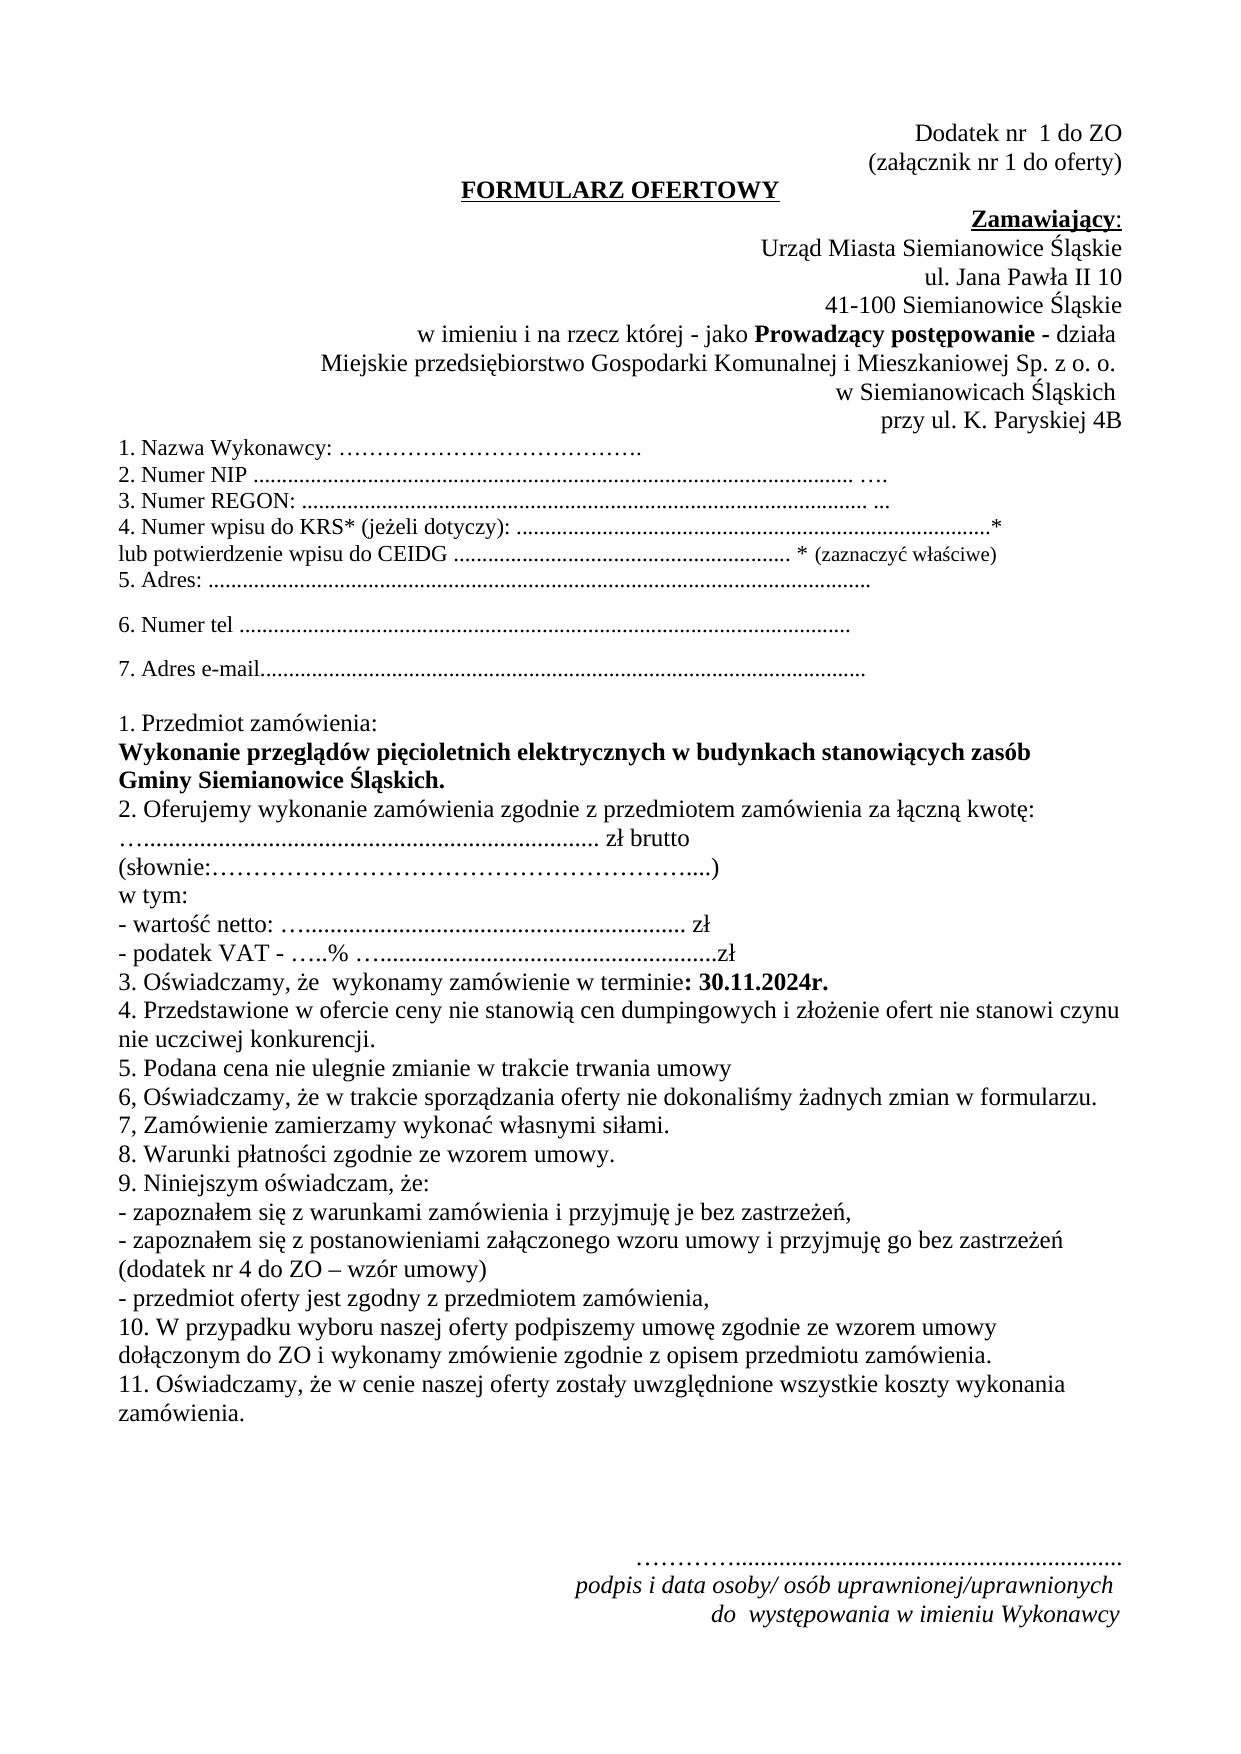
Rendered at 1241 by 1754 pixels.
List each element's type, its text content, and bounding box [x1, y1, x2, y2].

text 6. Numer tel ........................................................................................................... [118, 611, 1122, 637]
text do występowania w imieniu Wykonawcy [118, 1599, 1122, 1628]
text 2. Oferujemy wykonanie zamówienia zgodnie z przedmiotem zamówienia za łączną kwotę: [118, 794, 1122, 823]
text 5. Adres: .................................................................................................................... [118, 566, 1122, 592]
text 11. Oświadczamy, że w cenie naszej oferty zostały uwzględnione wszystkie koszty wykonania zamówienia. [118, 1369, 1122, 1427]
text 10. W przypadku wyboru naszej oferty podpiszemy umowę zgodnie ze wzorem umowy dołączonym do ZO i wykonamy zmówienie zgodnie z opisem przedmiotu zamówienia. [118, 1312, 1122, 1369]
text w Siemianowicach Śląskich [118, 377, 1122, 406]
text lub potwierdzenie wpisu do CEIDG ........................................................... * (zaznaczyć właściwe) [118, 540, 1122, 566]
text w imieniu i na rzecz której - jako Prowadzący postępowanie - działa [118, 319, 1122, 348]
text …......................................................................... zł brutto [118, 823, 1122, 852]
text - wartość netto: …............................................................. zł [118, 909, 1122, 938]
text 3. Oświadczamy, że wykonamy zamówienie w terminie: 30.11.2024r. [118, 967, 1122, 995]
text 8. Warunki płatności zgodnie ze wzorem umowy. [118, 1139, 1122, 1168]
text ………….............................................................. podpis i data osoby/ osób uprawnionej/uprawnionych [118, 1542, 1122, 1599]
text 6, Oświadczamy, że w trakcie sporządzania oferty nie dokonaliśmy żadnych zmian w formularzu. [118, 1082, 1122, 1110]
text - przedmiot oferty jest zgodny z przedmiotem zamówienia, [118, 1283, 1122, 1312]
text ul. Jana Pawła II 10 [118, 262, 1122, 291]
text 7, Zamówienie zamierzamy wykonać własnymi siłami. [118, 1110, 1122, 1139]
text - zapoznałem się z postanowieniami załączonego wzoru umowy i przyjmuję go bez zastrzeżeń (dodatek nr 4 do ZO – wzór umowy) [118, 1225, 1122, 1283]
text Dodatek nr 1 do ZO [118, 118, 1122, 147]
text 3. Numer REGON: ................................................................................................... ... [118, 487, 1122, 513]
text 9. Niniejszym oświadczam, że: [118, 1168, 1122, 1197]
text 4. Numer wpisu do KRS* (jeżeli dotyczy): ...................................................................................* [118, 513, 1122, 540]
subtitle FORMULARZ OFERTOWY [118, 176, 1122, 204]
text (załącznik nr 1 do oferty) [782, 147, 1122, 176]
text w tym: [118, 880, 1122, 909]
text - zapoznałem się z warunkami zamówienia i przyjmuję je bez zastrzeżeń, [118, 1197, 1122, 1225]
text Miejskie przedsiębiorstwo Gospodarki Komunalnej i Mieszkaniowej Sp. z o. o. [118, 348, 1122, 377]
text 7. Adres e-mail.......................................................................................................... [118, 655, 1122, 681]
text przy ul. K. Paryskiej 4B [634, 406, 1122, 434]
text 41-100 Siemianowice Śląskie [118, 291, 1122, 319]
text 5. Podana cena nie ulegnie zmianie w trakcie trwania umowy [118, 1053, 1122, 1082]
text 1. Nazwa Wykonawcy: …………………………………. [118, 434, 1122, 461]
text (słownie:…………………………………………………....) [118, 852, 1122, 880]
text 2. Numer NIP ......................................................................................................... …. [118, 461, 1122, 487]
text 1. Przedmiot zamówienia: [118, 708, 1122, 737]
text Zamawiający: [118, 204, 1122, 233]
text - podatek VAT - …..% …......................................................zł [118, 938, 1122, 967]
text Wykonanie przeglądów pięcioletnich elektrycznych w budynkach stanowiących zasób Gminy Siemianowice Śląskich. [118, 737, 1122, 794]
text Urząd Miasta Siemianowice Śląskie [118, 233, 1122, 262]
text 4. Przedstawione w ofercie ceny nie stanowią cen dumpingowych i złożenie ofert nie stanowi czynu nie uczciwej konkurencji. [118, 995, 1122, 1053]
